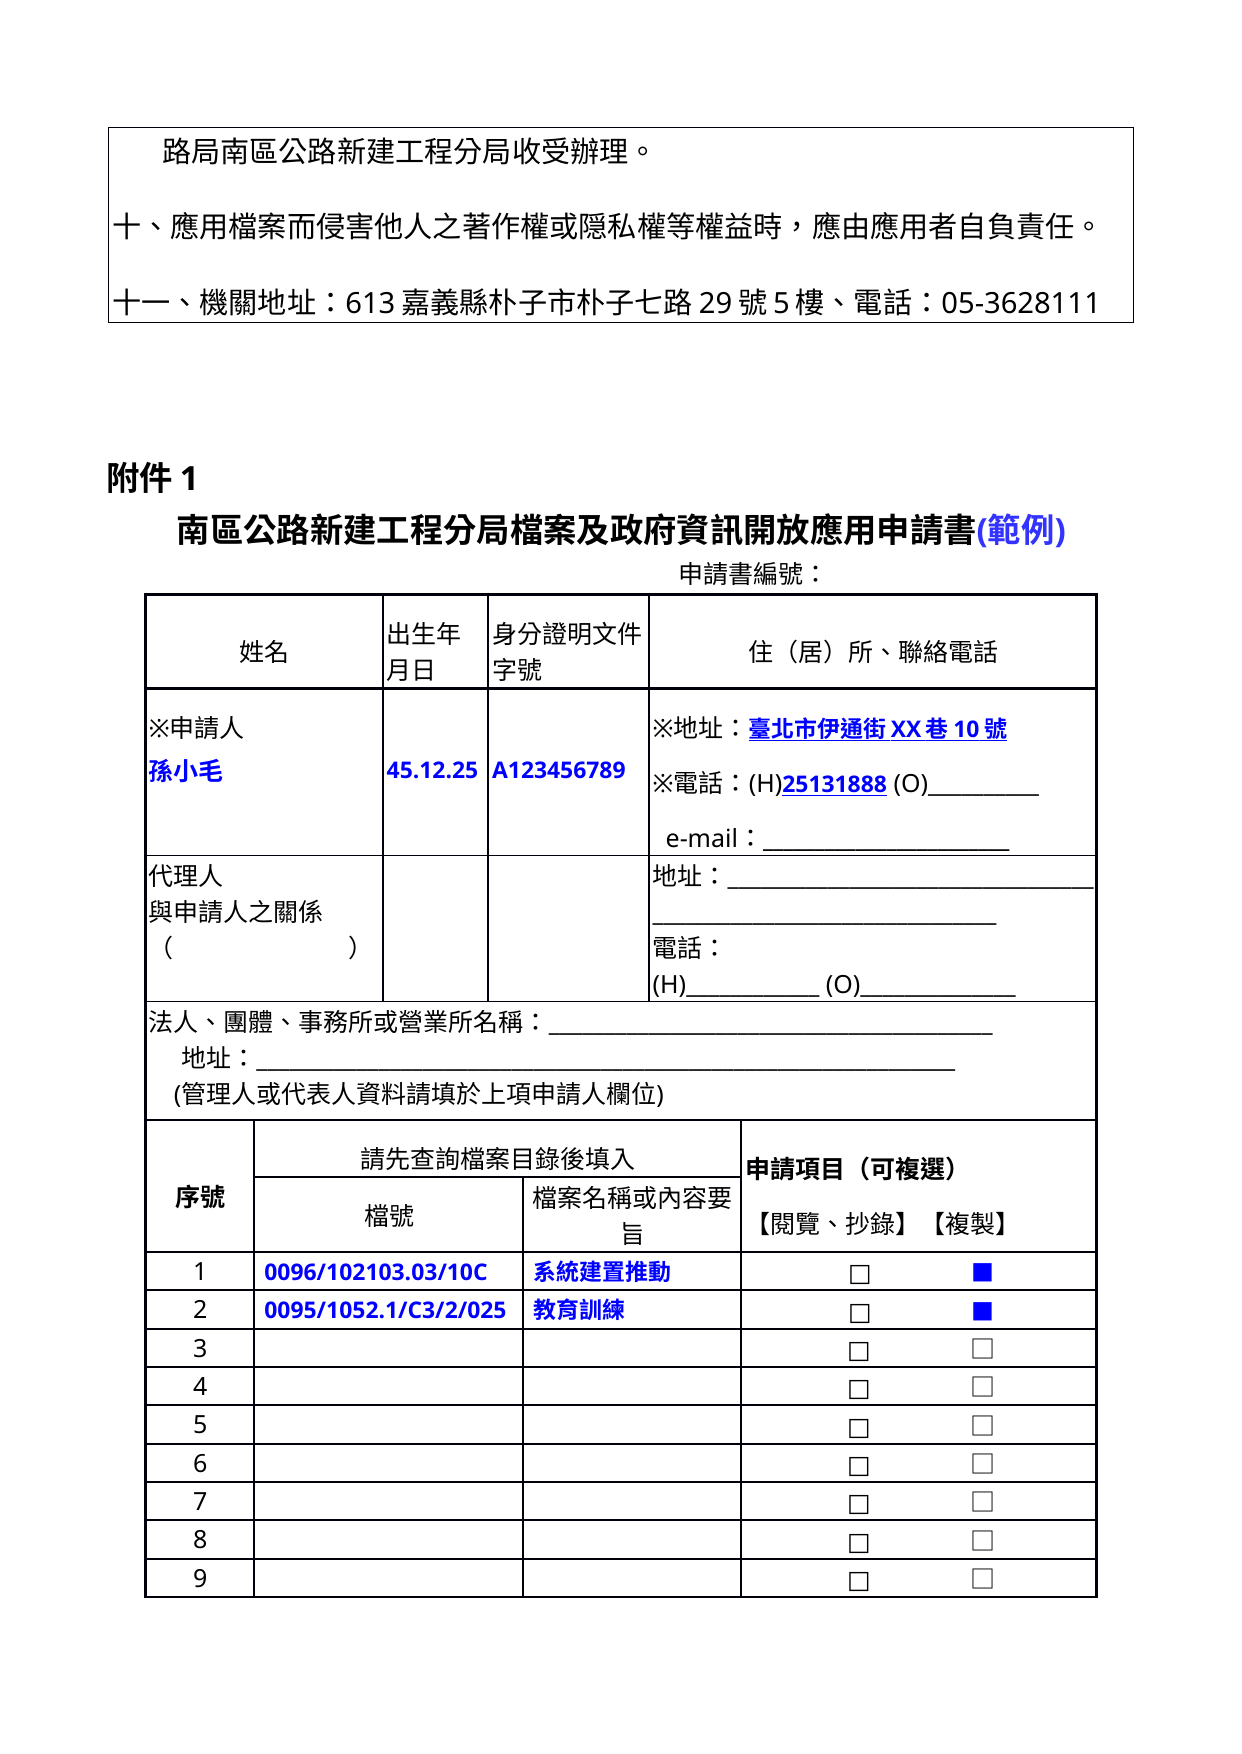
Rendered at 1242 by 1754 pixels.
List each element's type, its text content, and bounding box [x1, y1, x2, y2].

text 南區公路新建工程分局檔案及政府資訊開放應用申請書(範例) [106, 501, 1136, 553]
table_cell 3 [147, 1330, 253, 1366]
table_cell 1 [147, 1253, 253, 1289]
table_cell 6 [147, 1445, 253, 1481]
table_cell 請先查詢檔案目錄後填入 [255, 1121, 740, 1176]
table_cell [255, 1521, 522, 1557]
table_cell [255, 1406, 522, 1442]
table_header 出生年月日 [384, 596, 487, 687]
table_cell 2 [147, 1291, 253, 1327]
table_cell [255, 1330, 522, 1366]
table_cell □ □ [742, 1368, 1095, 1404]
table_cell □ □ [742, 1560, 1095, 1596]
text 附件1 [106, 452, 1136, 501]
table_cell 5 [147, 1406, 253, 1442]
table_cell 法人、團體、事務所或營業所名稱：________________________________________ 地址：_______________________________________________________________ (管理人或代表人資料請填於上項申請人欄位) [147, 1002, 1095, 1119]
table_cell ※地址：臺北市伊通街XX巷10號 ※電話：(H)25131888 (O)__________ e-mail：________________________ [650, 690, 1095, 855]
table_cell 序號 [147, 1121, 253, 1251]
table_cell 檔號 [255, 1178, 522, 1251]
table_cell [255, 1445, 522, 1481]
table_header 路局南區公路新建工程分局收受辦理。 十、應用檔案而侵害他人之著作權或隠私權等權益時，應由應用者自負責任。 十一、機關地址：613嘉義縣朴子市朴子七路29號5樓、電話：05-3628111 [109, 128, 1133, 322]
table_cell 45.12.25 [384, 690, 487, 855]
table_cell [524, 1483, 740, 1519]
table_cell □ □ [742, 1330, 1095, 1366]
table_cell 檔案名稱或內容要旨 [524, 1178, 740, 1251]
table_header 身分證明文件字號 [489, 596, 648, 687]
table_cell [255, 1483, 522, 1519]
table_cell □ □ [742, 1521, 1095, 1557]
table_cell □ ■ [742, 1291, 1095, 1327]
table_cell [489, 856, 648, 1001]
table_cell □ □ [742, 1483, 1095, 1519]
table_cell 0096/102103.03/10C [255, 1253, 522, 1289]
table_cell [255, 1560, 522, 1596]
table_cell 代理人 與申請人之關係 （ ） [147, 856, 382, 1001]
table_header 姓名 [147, 596, 382, 687]
table_cell □ □ [742, 1445, 1095, 1481]
table_cell ※申請人 孫小毛 [147, 690, 382, 855]
table_cell [524, 1368, 740, 1404]
table_cell [524, 1445, 740, 1481]
table_cell A123456789 [489, 690, 648, 855]
table_cell [524, 1521, 740, 1557]
table_cell 4 [147, 1368, 253, 1404]
table_cell 申請項目（可複選） 【閱覽、抄錄】【複製】 [742, 1121, 1095, 1251]
table_cell 0095/1052.1/C3/2/025 [255, 1291, 522, 1327]
table_header 住（居）所、聯絡電話 [650, 596, 1095, 687]
table_cell [384, 856, 487, 1001]
table_cell □ ■ [742, 1253, 1095, 1289]
table_cell [524, 1560, 740, 1596]
table_cell [524, 1406, 740, 1442]
table_cell 9 [147, 1560, 253, 1596]
table_cell □ □ [742, 1406, 1095, 1442]
table_cell 7 [147, 1483, 253, 1519]
text 申請書編號： [106, 553, 1136, 592]
table_cell 地址：________________________________________________________________ 電話： (H)____________ (O)______________ [650, 856, 1095, 1001]
table_cell 教育訓練 [524, 1291, 740, 1327]
table_cell [524, 1330, 740, 1366]
table_cell 系統建置推動 [524, 1253, 740, 1289]
table_cell [255, 1368, 522, 1404]
table_cell 8 [147, 1521, 253, 1557]
